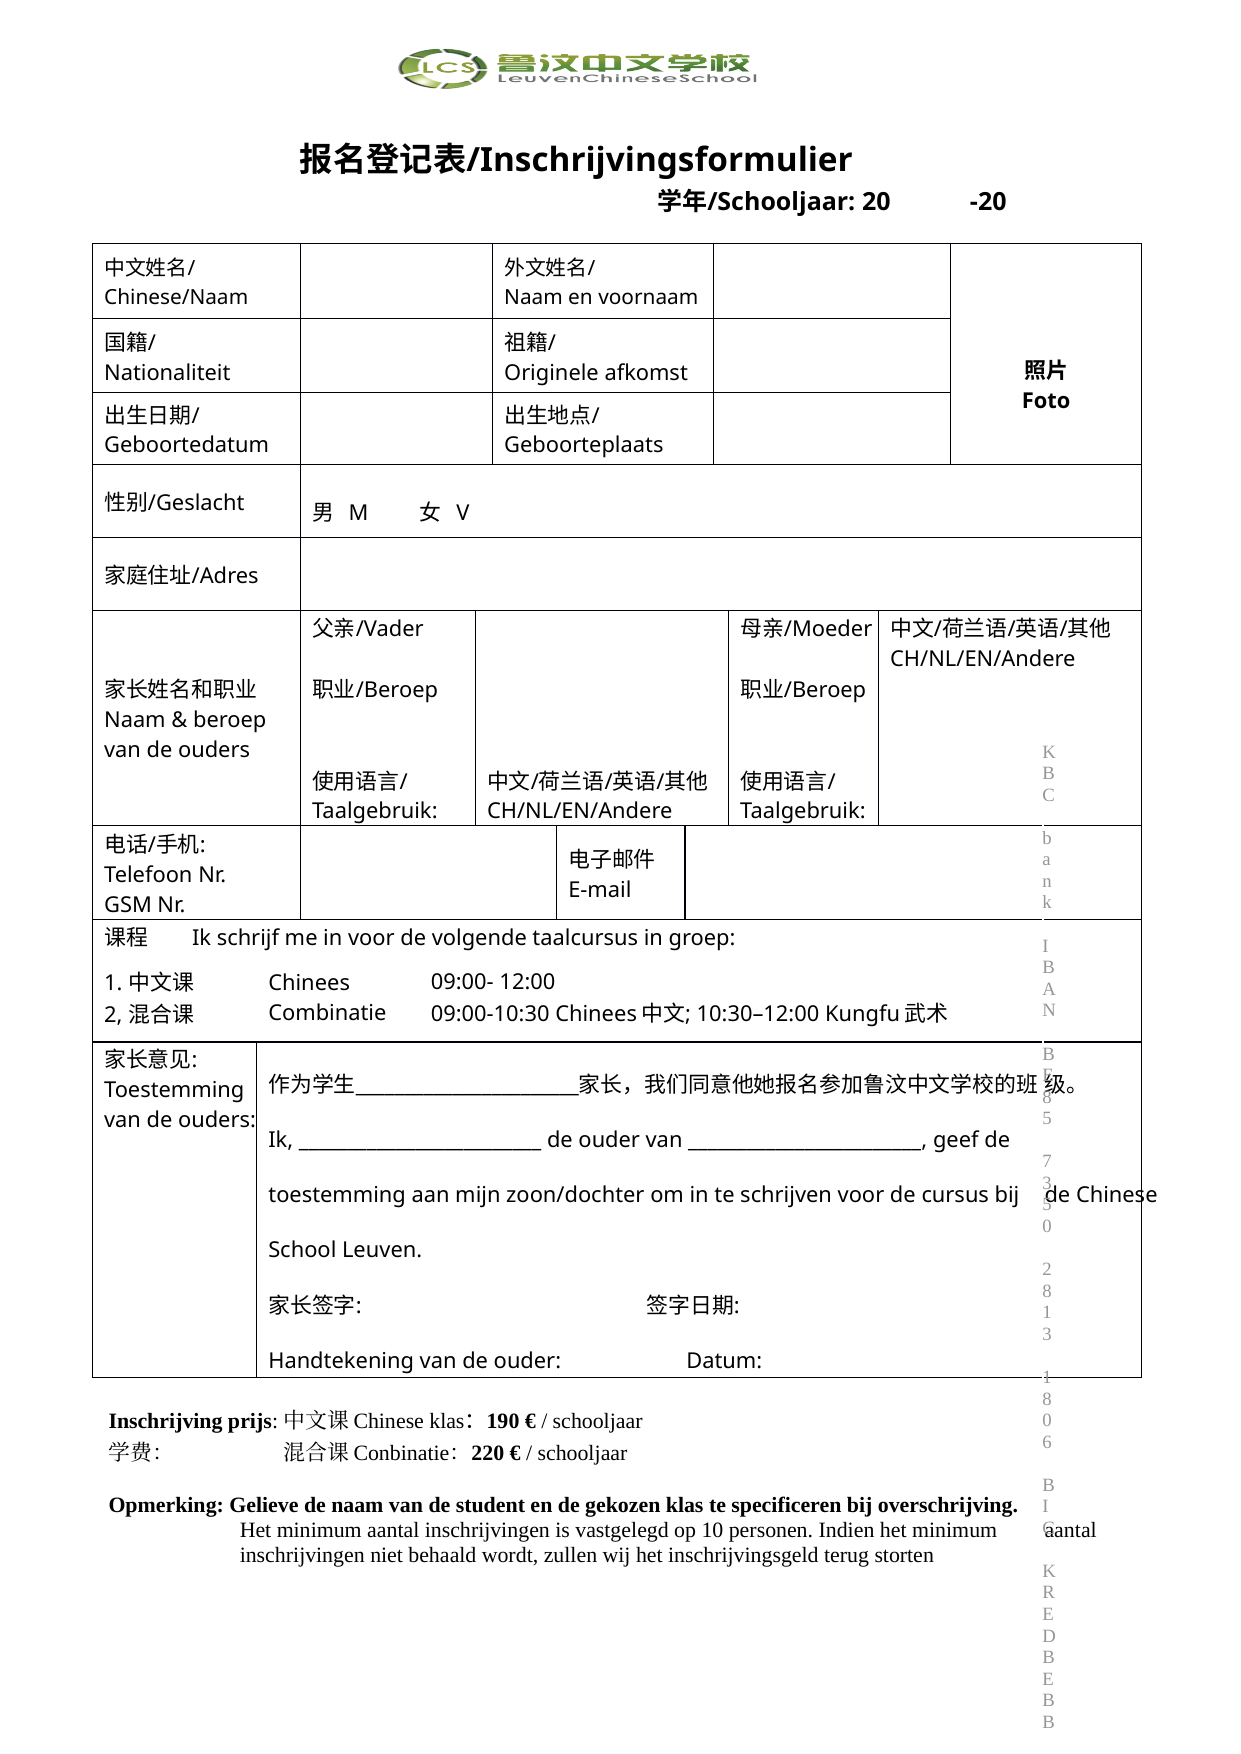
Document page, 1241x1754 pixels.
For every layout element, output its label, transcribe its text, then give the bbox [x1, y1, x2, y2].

table_cell [1044, 952, 1141, 1041]
table_cell 中文/荷兰语/英语/其他 CH/NL/EN/Andere [879, 611, 1141, 825]
table_cell 祖籍/ Originele afkomst [493, 319, 713, 392]
table_cell [714, 393, 950, 464]
table_cell 母亲/Moeder 职业/Beroep 使用语言/ Taalgebruik: [729, 611, 878, 825]
table_cell 家长意见: Toestemming van de ouders: [93, 1043, 256, 1377]
table_header [301, 244, 492, 318]
table_cell [686, 826, 1042, 919]
table_cell Chinees Combinatie [257, 952, 419, 1041]
table_cell [301, 319, 492, 392]
table_cell [301, 393, 492, 464]
table_cell 性别/Geslacht [93, 465, 300, 537]
text 学年/Schooljaar: 20 -20 [108, 181, 1019, 218]
table_header 照片 Foto [951, 244, 1141, 464]
table_header [714, 244, 950, 318]
table_cell 出生地点/ Geboorteplaats [493, 393, 713, 464]
table_cell [980, 952, 1014, 1041]
table_cell 课程 Ik schrijf me in voor de volgende taalcursus in groep: [93, 920, 1042, 952]
text [1044, 1542, 1153, 1567]
table_cell 男 M 女 V [301, 465, 1141, 537]
table_cell 课程 Ik schrijf me in voor de volgende taalcursus in groep: [1044, 920, 1141, 952]
table_cell [301, 538, 1141, 610]
table_cell 国籍/ Nationaliteit [93, 319, 300, 392]
table_cell 电子邮件 E-mail [557, 826, 684, 919]
table_cell [301, 826, 556, 919]
text Het minimum aantal inschrijvingen is vastgelegd op 10 personen. Indien het minimum aantal [1044, 1517, 1153, 1542]
table_cell 中文/荷兰语/英语/其他 CH/NL/EN/Andere [476, 611, 728, 825]
text Inschrijving prijs: 中文课Chinese klas：190 € / schooljaar [108, 1403, 1042, 1435]
table_cell 作为学生_______________________家长，我们同意他她报名参加鲁汶中文学校的班级。 Ik, _________________________ de ouder van ________________________, geef de toestemming aan mijn zoon/dochter om in te schrijven voor de cursus bij de Chinese School Leuven. 家长签字: 签字日期: Handtekening van de ouder: Datum: [1044, 1043, 1141, 1377]
text Opmerking: Gelieve de naam van de student en de gekozen klas te specificeren bij overschrijving. [108, 1492, 1042, 1517]
table_cell [714, 319, 950, 392]
table_cell 家庭住址/Adres [93, 538, 300, 610]
table_cell 作为学生_______________________家长，我们同意他她报名参加鲁汶中文学校的班级。 Ik, _________________________ de ouder van ________________________, geef de toestemming aan mijn zoon/dochter om in te schrijven voor de cursus bij de Chinese School Leuven. 家长签字: 签字日期: Handtekening van de ouder: Datum: [257, 1043, 1042, 1377]
text Opmerking: Gelieve de naam van de student en de gekozen klas te specificeren bij overschrijving. [1044, 1492, 1153, 1517]
table_cell 出生日期/ Geboortedatum [93, 393, 300, 464]
text inschrijvingen niet behaald wordt, zullen wij het inschrijvingsgeld terug storten [196, 1542, 1042, 1567]
table_cell 父亲/Vader 职业/Beroep 使用语言/ Taalgebruik: [301, 611, 475, 825]
text Het minimum aantal inschrijvingen is vastgelegd op 10 personen. Indien het minimum aantal [196, 1517, 1042, 1542]
table_cell 09:00- 12:00 09:00-10:30 Chinees中文; 10:30–12:00 Kungfu武术 [419, 952, 980, 1041]
table_cell 家长姓名和职业 Naam & beroep van de ouders [93, 611, 300, 825]
text Inschrijving prijs: 中文课Chinese klas：190 € / schooljaar [1044, 1403, 1153, 1435]
table_cell 1. 中文课 2, 混合课 [93, 952, 257, 1041]
table_header 中文姓名/ Chinese/Naam [93, 244, 300, 318]
table_cell 电话/手机: Telefoon Nr. GSM Nr. [93, 826, 300, 919]
table_cell [1015, 952, 1042, 1041]
subtitle 报名登记表/Inschrijvingsformulier [108, 133, 1044, 181]
table_header 外文姓名/ Naam en voornaam [493, 244, 713, 318]
text 学费： 混合课Conbinatie：220 € / schooljaar [1044, 1435, 1153, 1467]
text 学费： 混合课Conbinatie：220 € / schooljaar [108, 1435, 1042, 1467]
table_cell [1044, 826, 1141, 919]
